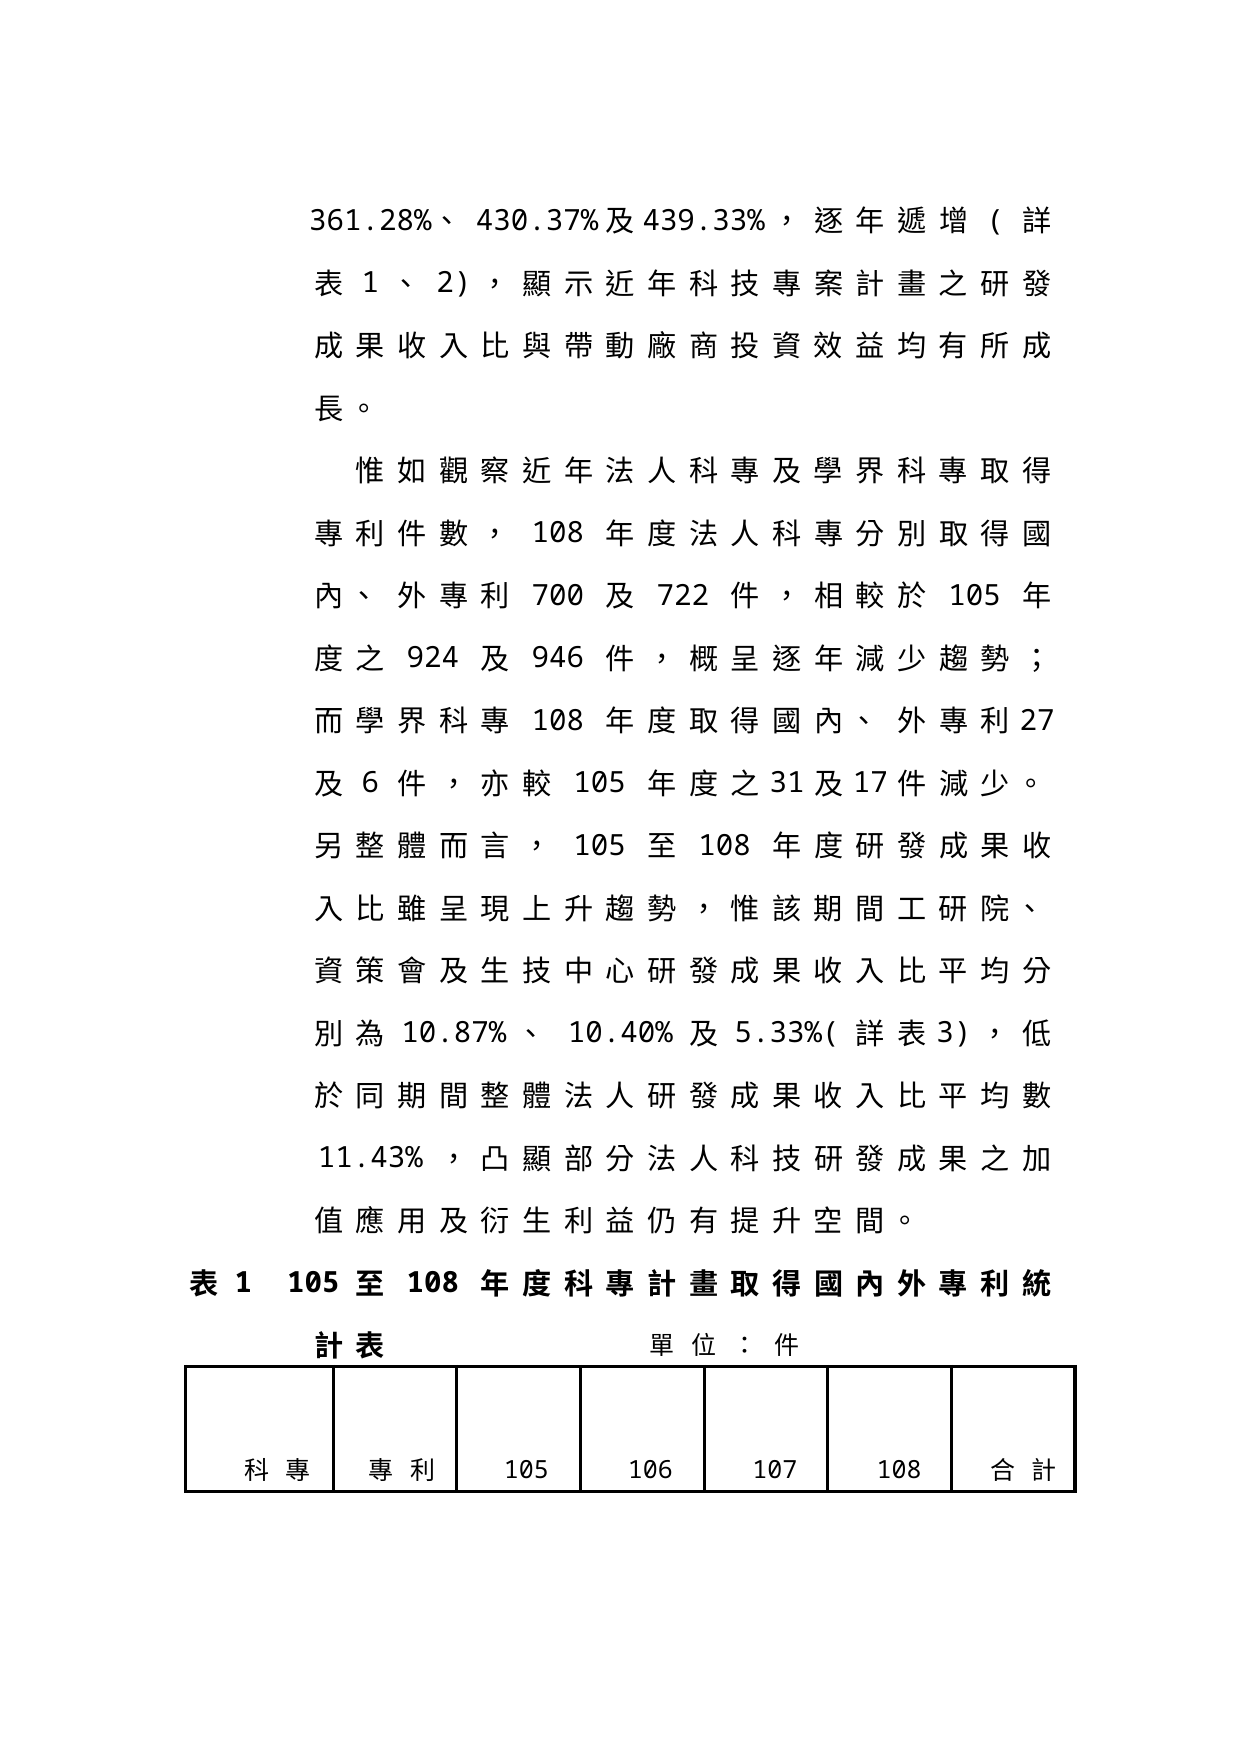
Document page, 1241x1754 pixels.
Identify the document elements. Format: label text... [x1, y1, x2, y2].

table_header 108 [829, 1368, 950, 1490]
table_header 合計 [953, 1368, 1073, 1490]
table_header 專利 [335, 1368, 455, 1490]
text 依據科學技術基本法第5條規定，為推廣政府出資之應用性科學技術研究發展成果，政府應監督或協助法人、業學界等執行研究發展單位，將研究發展成果轉化為實際之生產或利用。而法人、業學界取得及運用專利權、研發成果收入、促成廠商投資金額等均為衡量科技專案研發成果之重要可量化績效指標。按經濟部提供資料，105至108年度科技專案計畫取得國內、外專利總計6,972件，其中以法人科專取得專利6,508件占93.34%最多。108年度研發成果收入占研發經費投入金額之比率(以下簡稱研發成果收入比)12.44%，相較於105至107年度之10.26%、11.29%及11.99%，呈現逐年上升趨勢；另108年度促成廠商投資金額與研發經費投入數之比率479.20%，亦較105至107年度之361.28%、430.37%及439.33%，逐年遞增(詳表1、2)，顯示近年科技專案計畫之研發成果收入比與帶動廠商投資效益均有所成長。 [271, 177, 1058, 427]
table_header 105 [458, 1368, 579, 1490]
table_header 107 [706, 1368, 826, 1490]
table_header 106 [582, 1368, 703, 1490]
text 惟如觀察近年法人科專及學界科專取得專利件數，108年度法人科專分別取得國內、外專利700及722件，相較於105年度之924及946件，概呈逐年減少趨勢；而學界科專108年度取得國內、外專利27及6件，亦較105年度之31及17件減少。另整體而言，105至108年度研發成果收入比雖呈現上升趨勢，惟該期間工研院、資策會及生技中心研發成果收入比平均分別為10.87%、10.40%及5.33%(詳表3)，低於同期間整體法人研發成果收入比平均數11.43%，凸顯部分法人科技研發成果之加值應用及衍生利益仍有提升空間。 [271, 427, 1058, 1240]
table_header 科專 [187, 1368, 332, 1490]
text 表1 105至108年度科專計畫取得國內外專利統計表 單位：件 [183, 1240, 1058, 1365]
